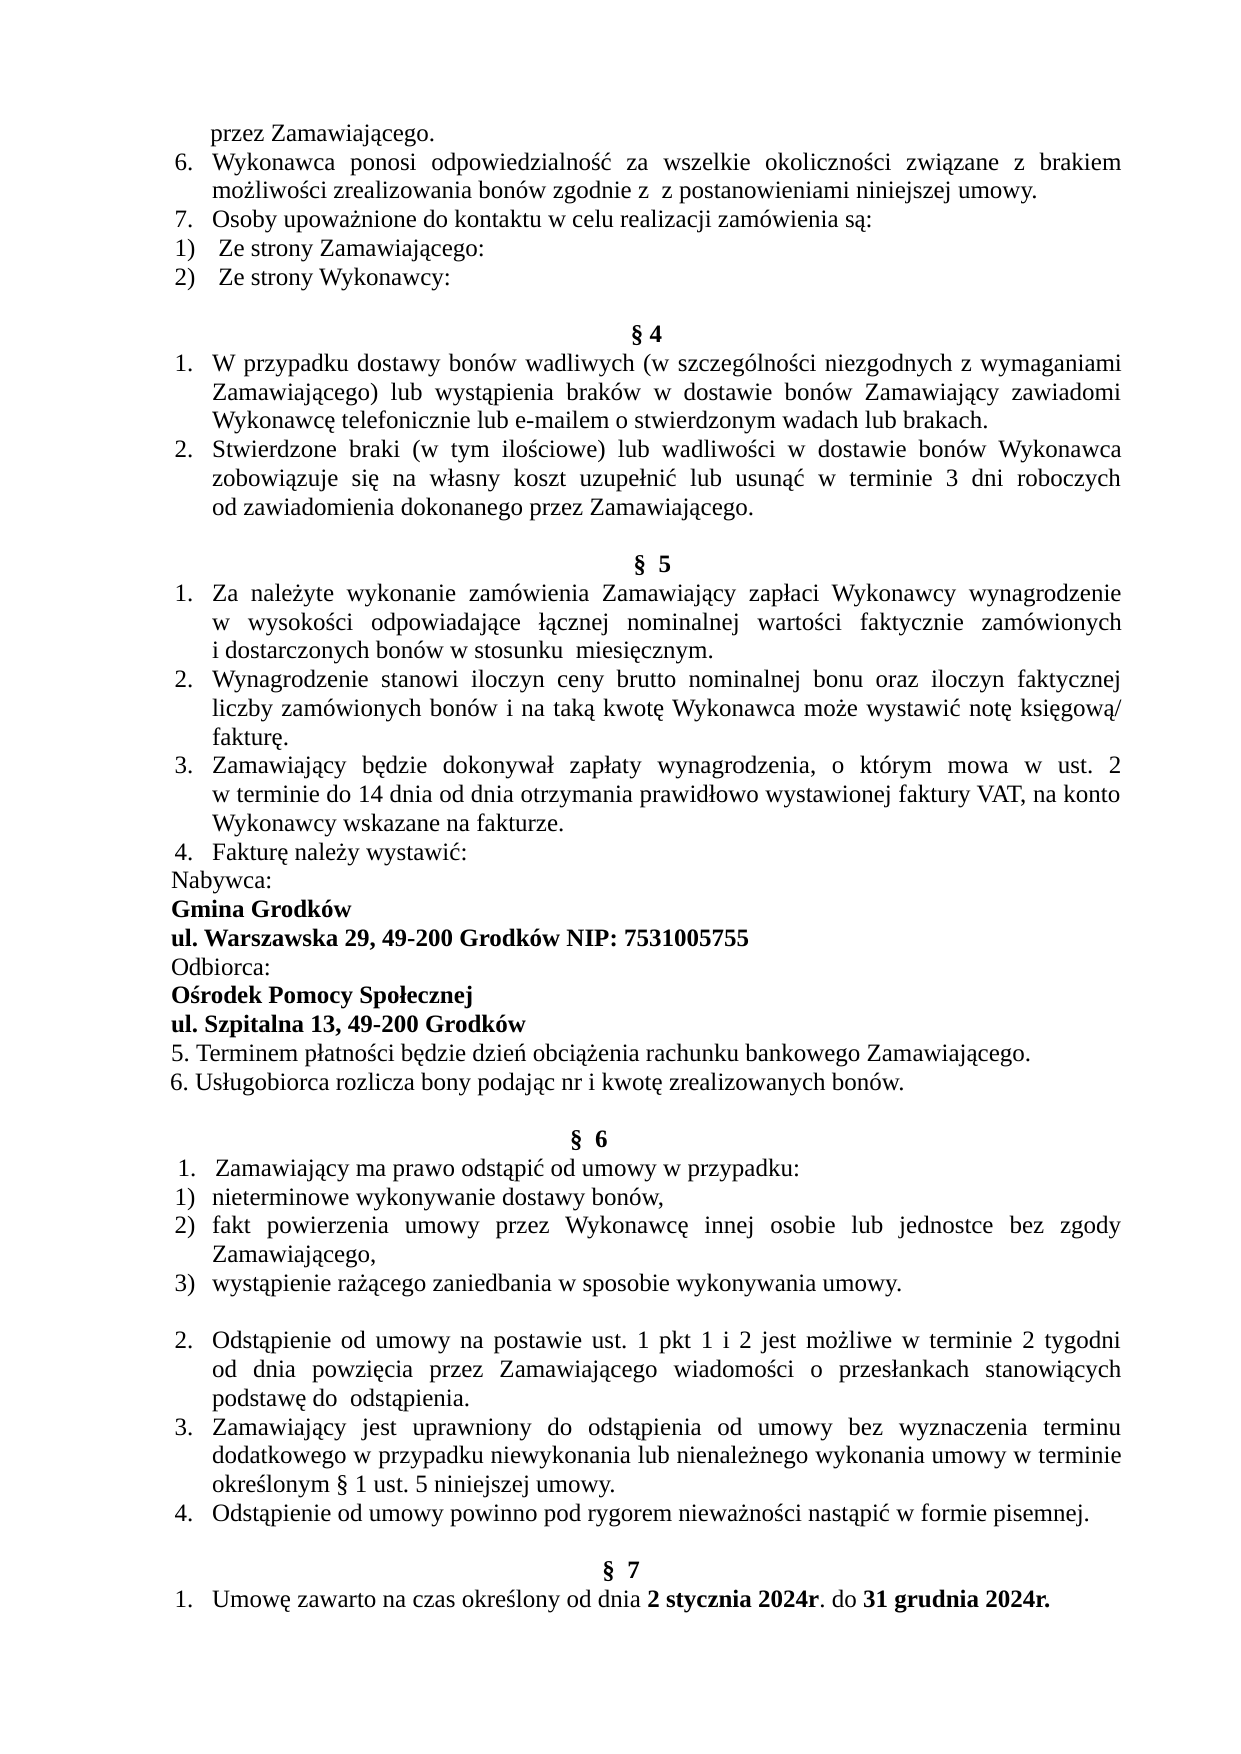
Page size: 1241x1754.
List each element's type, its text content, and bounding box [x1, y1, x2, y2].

list przez Zamawiającego. [173, 118, 1122, 147]
list Wykonawca ponosi odpowiedzialność za wszelkie okoliczności związane z brakiem możliwości zrealizowania bonów zgodnie z z postanowieniami niniejszej umowy. [174, 147, 1122, 204]
list Stwierdzone braki (w tym ilościowe) lub wadliwości w dostawie bonów Wykonawca zobowiązuje się na własny koszt uzupełnić lub usunąć w terminie 3 dni roboczych od zawiadomienia dokonanego przez Zamawiającego. [174, 434, 1122, 521]
text Nabywca: [89, 866, 1122, 894]
list nieterminowe wykonywanie dostawy bonów, [174, 1182, 1122, 1211]
text ul. Szpitalna 13, 49-200 Grodków [89, 1009, 1122, 1038]
list Zamawiający ma prawo odstąpić od umowy w przypadku: [177, 1153, 1122, 1182]
list Zamawiający jest uprawniony do odstąpienia od umowy bez wyznaczenia terminu dodatkowego w przypadku niewykonania lub nienależnego wykonania umowy w terminie określonym § 1 ust. 5 niniejszej umowy. [174, 1412, 1122, 1498]
list Ze strony Wykonawcy: [174, 262, 1122, 291]
text Gmina Grodków [89, 894, 1122, 923]
list fakt powierzenia umowy przez Wykonawcę innej osobie lub jednostce bez zgody Zamawiającego, [174, 1211, 1122, 1268]
list Umowę zawarto na czas określony od dnia 2 stycznia 2024r. do 31 grudnia 2024r. [174, 1584, 1122, 1613]
list 5. Terminem płatności będzie dzień obciążenia rachunku bankowego Zamawiającego. [89, 1038, 1122, 1067]
text Ośrodek Pomocy Społecznej [89, 981, 1122, 1009]
list Fakturę należy wystawić: [174, 837, 1122, 866]
list Ze strony Zamawiającego: [174, 233, 1122, 262]
text § 7 [89, 1556, 1122, 1584]
text 6. Usługobiorca rozlicza bony podając nr i kwotę zrealizowanych bonów. [137, 1067, 1122, 1096]
list Osoby upoważnione do kontaktu w celu realizacji zamówienia są: [174, 204, 1122, 233]
text § 4 [137, 319, 1122, 348]
text § 5 [89, 549, 1122, 578]
list wystąpienie rażącego zaniedbania w sposobie wykonywania umowy. [174, 1268, 1122, 1297]
list Odstąpienie od umowy na postawie ust. 1 pkt 1 i 2 jest możliwe w terminie 2 tygodni od dnia powzięcia przez Zamawiającego wiadomości o przesłankach stanowiących podstawę do odstąpienia. [174, 1326, 1122, 1412]
text Odbiorca: [89, 952, 1122, 981]
list W przypadku dostawy bonów wadliwych (w szczególności niezgodnych z wymaganiami Zamawiającego) lub wystąpienia braków w dostawie bonów Zamawiający zawiadomi Wykonawcę telefonicznie lub e-mailem o stwierdzonym wadach lub brakach. [174, 348, 1122, 434]
list Zamawiający będzie dokonywał zapłaty wynagrodzenia, o którym mowa w ust. 2 w terminie do 14 dnia od dnia otrzymania prawidłowo wystawionej faktury VAT, na konto Wykonawcy wskazane na fakturze. [174, 751, 1122, 837]
list Odstąpienie od umowy powinno pod rygorem nieważności nastąpić w formie pisemnej. [174, 1498, 1122, 1527]
text § 6 [137, 1124, 1122, 1153]
list Za należyte wykonanie zamówienia Zamawiający zapłaci Wykonawcy wynagrodzenie w wysokości odpowiadające łącznej nominalnej wartości faktycznie zamówionych i dostarczonych bonów w stosunku miesięcznym. [174, 578, 1122, 664]
list Wynagrodzenie stanowi iloczyn ceny brutto nominalnej bonu oraz iloczyn faktycznej liczby zamówionych bonów i na taką kwotę Wykonawca może wystawić notę księgową/ fakturę. [174, 664, 1122, 751]
text ul. Warszawska 29, 49-200 Grodków NIP: 7531005755 [89, 923, 1122, 952]
